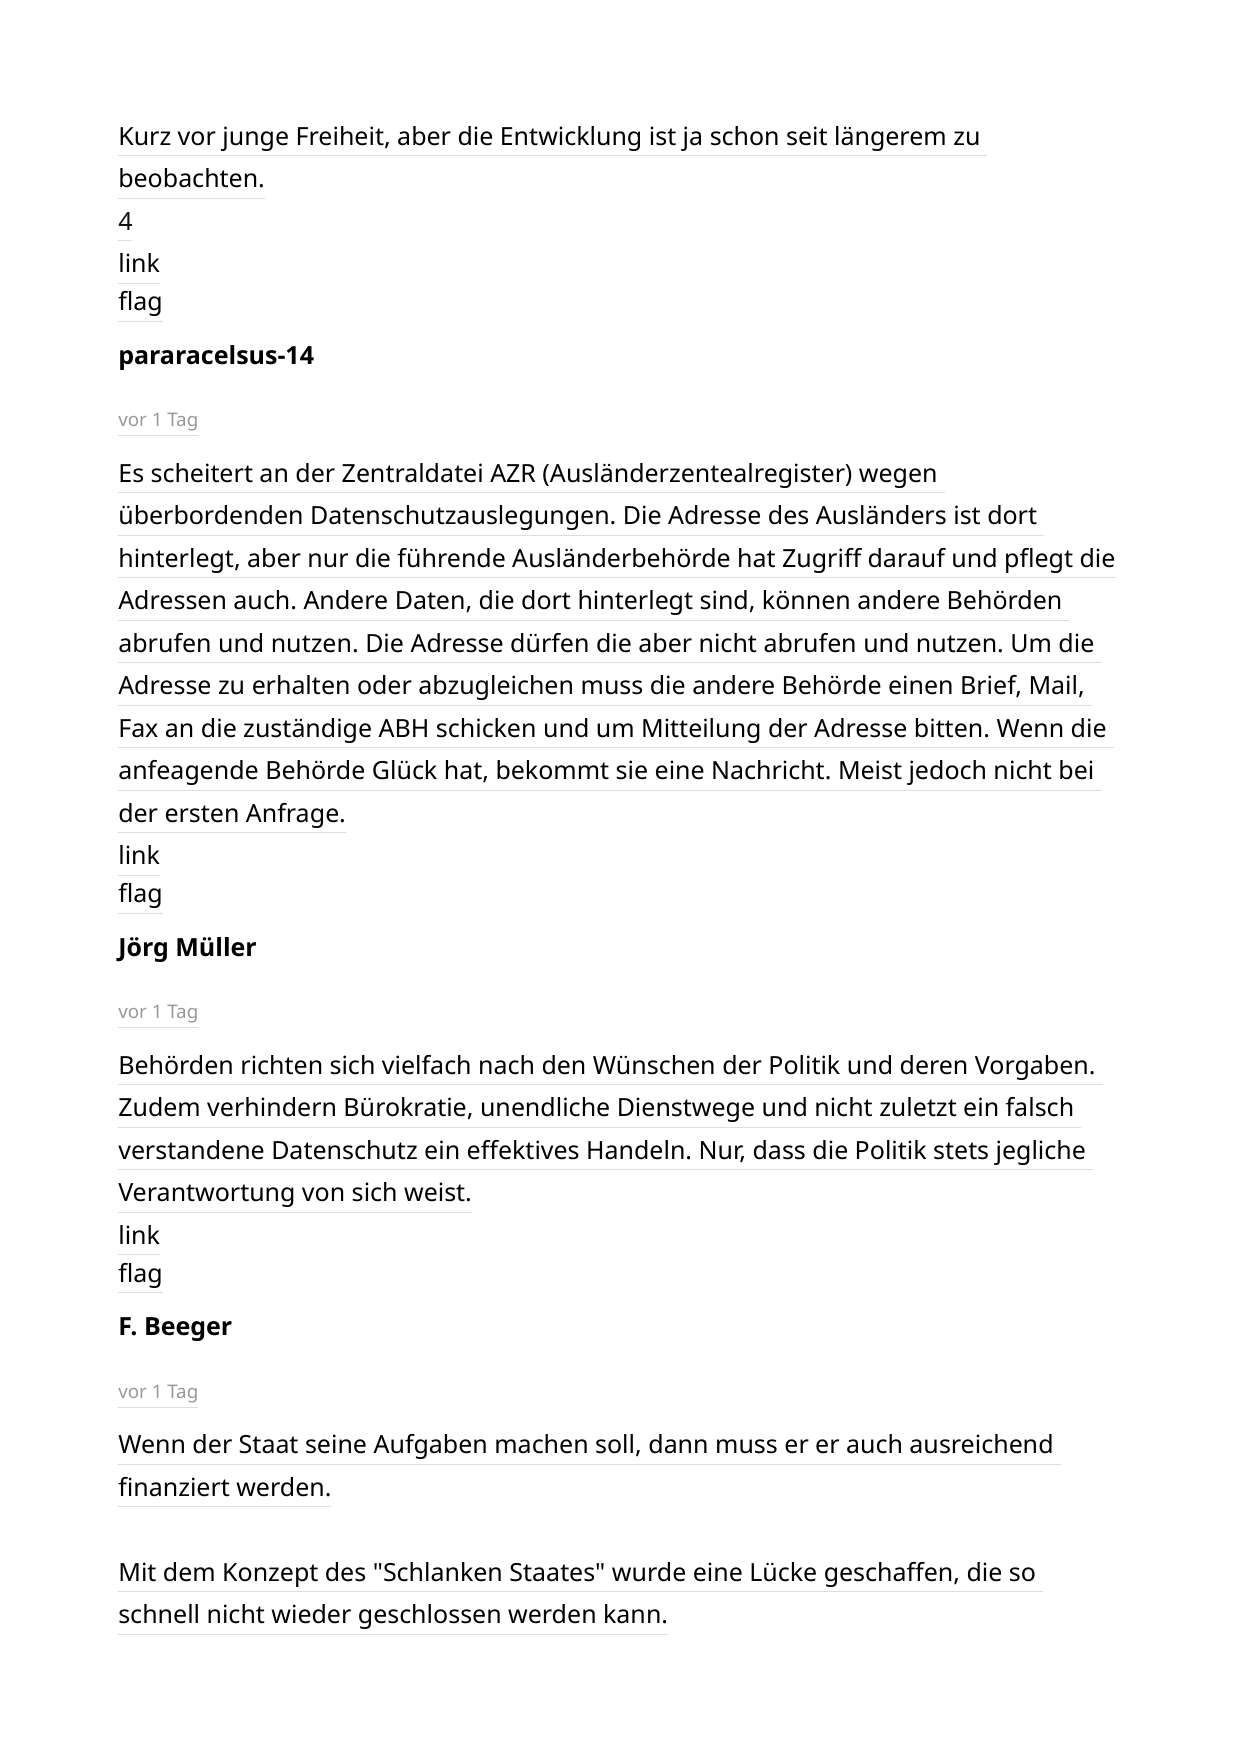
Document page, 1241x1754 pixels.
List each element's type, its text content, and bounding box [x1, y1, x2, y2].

text F. Beeger [118, 1309, 1122, 1343]
text pararacelsus-14 [118, 337, 1122, 371]
text link [118, 1217, 1122, 1255]
text vor 1 Tag [118, 407, 1117, 436]
text flag [118, 1255, 1122, 1293]
text vor 1 Tag [118, 1378, 1117, 1408]
text Kurz vor junge Freiheit, aber die Entwicklung ist ja schon seit längerem zu beobachten. [118, 118, 1122, 199]
text Jörg Müller [118, 929, 1122, 963]
text vor 1 Tag [118, 999, 1117, 1028]
text Es scheitert an der Zentraldatei AZR (Ausländerzentealregister) wegen überbordenden Datenschutzauslegungen. Die Adresse des Ausländers ist dort hinterlegt, aber nur die führende Ausländerbehörde hat Zugriff darauf und pflegt die Adressen auch. Andere Daten, die dort hinterlegt sind, können andere Behörden abrufen und nutzen. Die Adresse dürfen die aber nicht abrufen und nutzen. Um die Adresse zu erhalten oder abzugleichen muss die andere Behörde einen Brief, Mail, Fax an die zuständige ABH schicken und um Mitteilung der Adresse bitten. Wenn die anfeagende Behörde Glück hat, bekommt sie eine Nachricht. Meist jedoch nicht bei der ersten Anfrage. [118, 455, 1122, 833]
text flag [118, 284, 1122, 322]
text Behörden richten sich vielfach nach den Wünschen der Politik und deren Vorgaben. Zudem verhindern Bürokratie, unendliche Dienstwege und nicht zuletzt ein falsch verstandene Datenschutz ein effektives Handeln. Nur, dass die Politik stets jegliche Verantwortung von sich weist. [118, 1047, 1122, 1213]
text Wenn der Staat seine Aufgaben machen soll, dann muss er er auch ausreichend finanziert werden. Mit dem Konzept des "Schlanken Staates" wurde eine Lücke geschaffen, die so schnell nicht wieder geschlossen werden kann. [118, 1427, 1122, 1635]
text link [118, 246, 1122, 284]
text link [118, 838, 1122, 876]
text 4 [118, 203, 1122, 241]
text flag [118, 876, 1122, 914]
